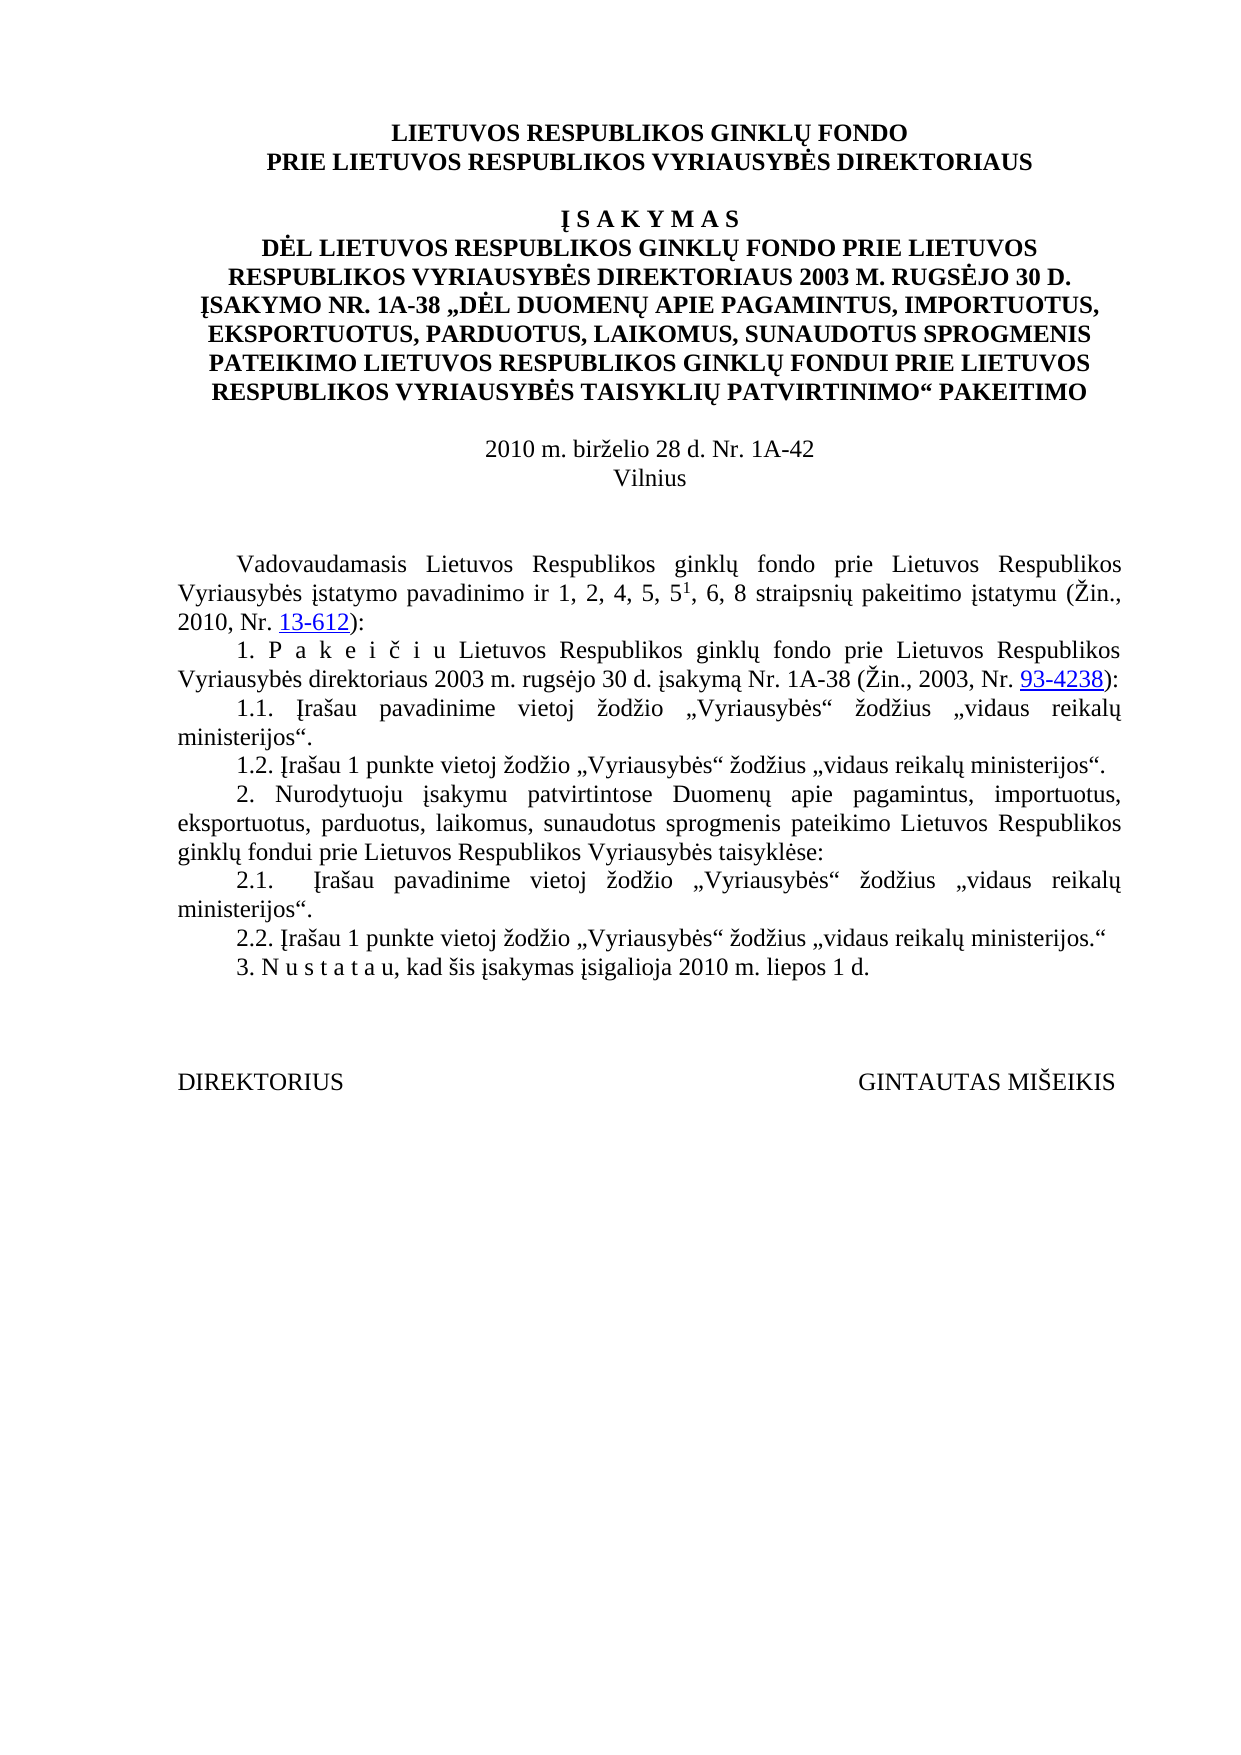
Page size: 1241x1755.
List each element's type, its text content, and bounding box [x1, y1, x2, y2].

text 1.1. Įrašau pavadinime vietoj žodžio „Vyriausybės“ žodžius „vidaus reikalų ministerijos“. [177, 693, 1122, 751]
text DĖL LIETUVOS RESPUBLIKOS GINKLŲ FONDO PRIE LIETUVOS RESPUBLIKOS VYRIAUSYBĖS DIREKTORIAUS 2003 M. RUGSĖJO 30 D. ĮSAKYMO NR. 1A-38 „DĖL DUOMENŲ APIE PAGAMINTUS, IMPORTUOTUS, EKSPORTUOTUS, PARDUOTUS, LAIKOMUS, SUNAUDOTUS SPROGMENIS PATEIKIMO LIETUVOS RESPUBLIKOS GINKLŲ FONDUI PRIE LIETUVOS RESPUBLIKOS VYRIAUSYBĖS TAISYKLIŲ PATVIRTINIMO“ PAKEITIMO [177, 233, 1122, 406]
text 2010 m. birželio 28 d. Nr. 1A-42 [177, 434, 1122, 463]
text 3. N u s t a t a u, kad šis įsakymas įsigalioja 2010 m. liepos 1 d. [177, 952, 1122, 981]
text 1.2. Įrašau 1 punkte vietoj žodžio „Vyriausybės“ žodžius „vidaus reikalų ministerijos“. [177, 751, 1122, 779]
text LIETUVOS RESPUBLIKOS GINKLŲ FONDO [177, 118, 1122, 147]
text Į S A K Y M A S [177, 204, 1122, 233]
text Vilnius [177, 463, 1122, 492]
text 2.2. Įrašau 1 punkte vietoj žodžio „Vyriausybės“ žodžius „vidaus reikalų ministerijos.“ [177, 923, 1122, 952]
text 2.1. Įrašau pavadinime vietoj žodžio „Vyriausybės“ žodžius „vidaus reikalų ministerijos“. [177, 866, 1122, 923]
text Vadovaudamasis Lietuvos Respublikos ginklų fondo prie Lietuvos Respublikos Vyriausybės įstatymo pavadinimo ir 1, 2, 4, 5, 51, 6, 8 straipsnių pakeitimo įstatymu (Žin., 2010, Nr. 13-612): [177, 549, 1122, 636]
text Direktorius Gintautas Mišeikis [177, 1067, 1122, 1096]
text PRIE LIETUVOS RESPUBLIKOS VYRIAUSYBĖS DIREKTORIAUS [177, 147, 1122, 176]
text 2. Nurodytuoju įsakymu patvirtintose Duomenų apie pagamintus, importuotus, eksportuotus, parduotus, laikomus, sunaudotus sprogmenis pateikimo Lietuvos Respublikos ginklų fondui prie Lietuvos Respublikos Vyriausybės taisyklėse: [177, 779, 1122, 866]
text 1. P a k e i č i u Lietuvos Respublikos ginklų fondo prie Lietuvos Respublikos Vyriausybės direktoriaus 2003 m. rugsėjo 30 d. įsakymą Nr. 1A-38 (Žin., 2003, Nr. 93-4238): [177, 636, 1122, 693]
